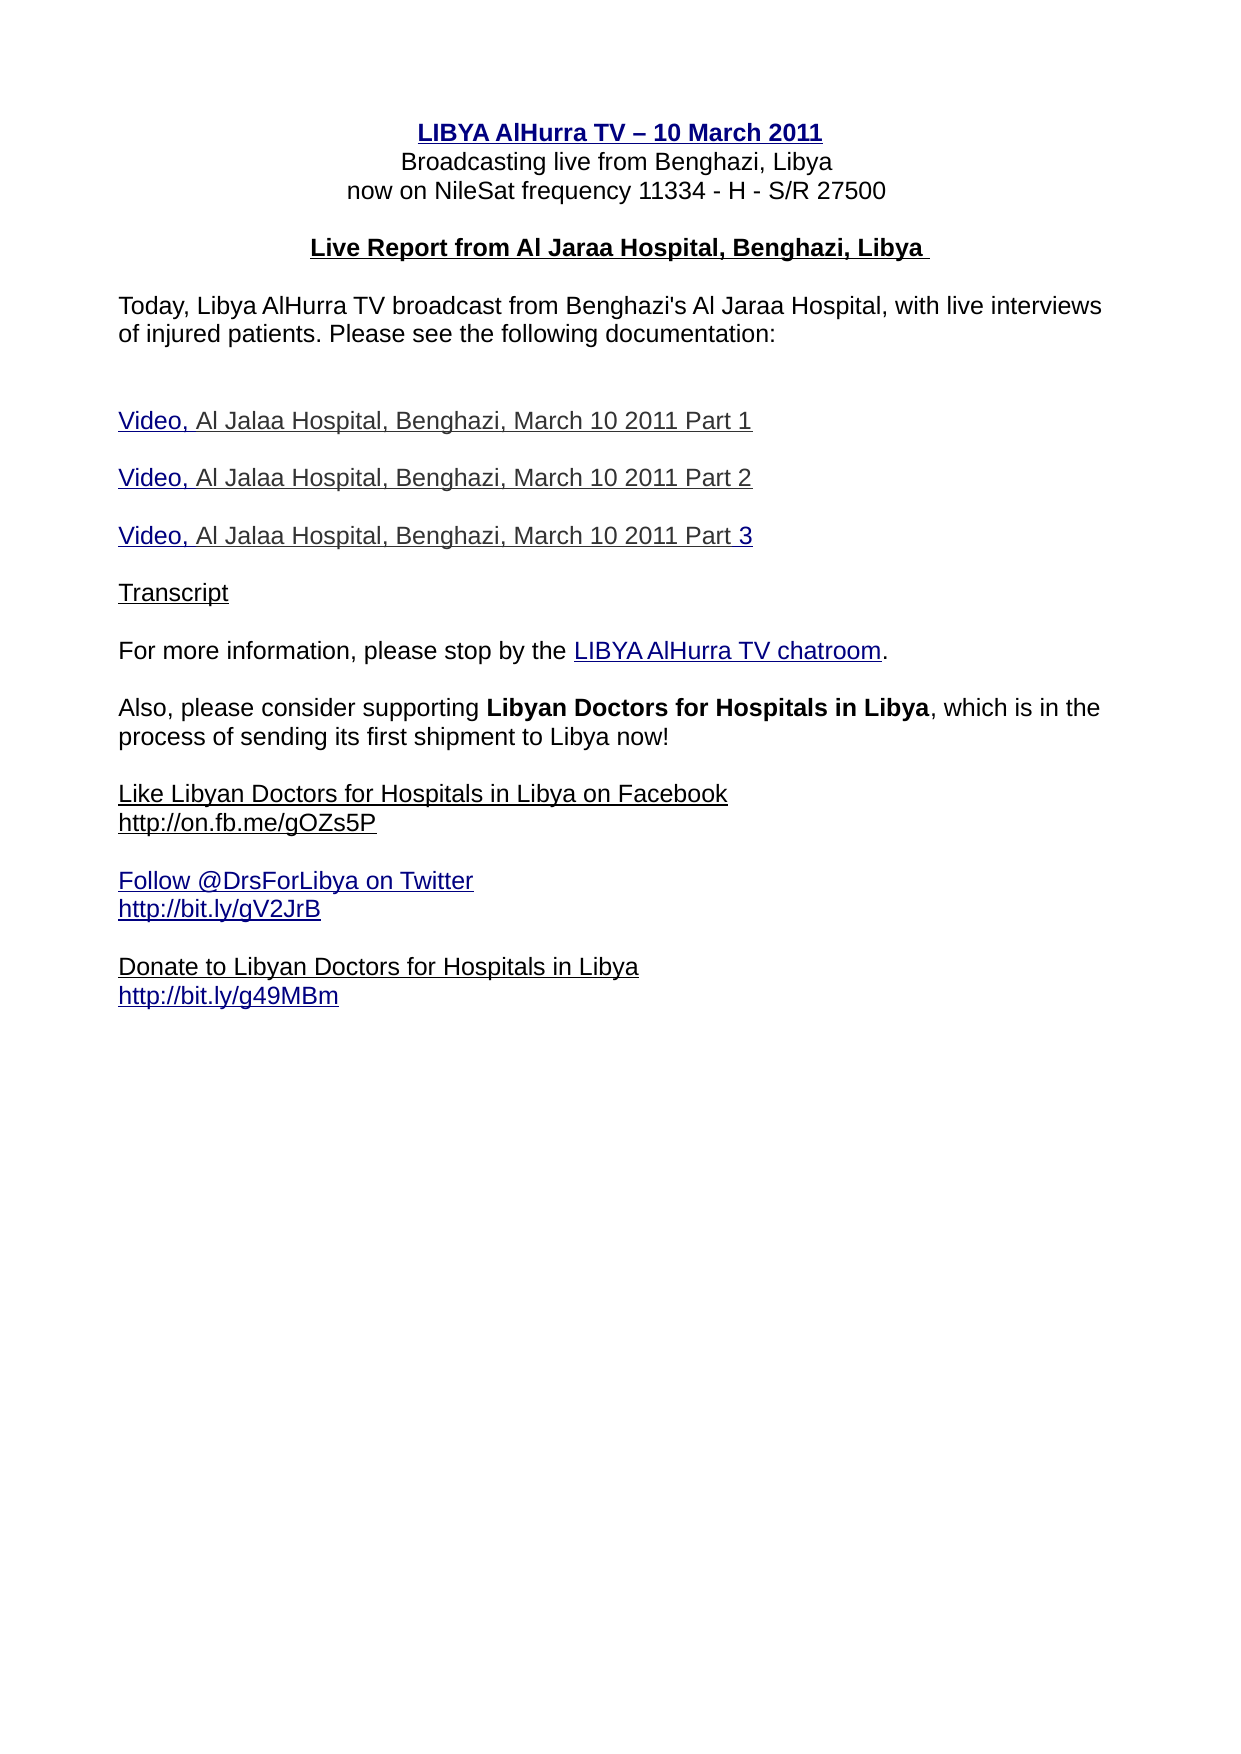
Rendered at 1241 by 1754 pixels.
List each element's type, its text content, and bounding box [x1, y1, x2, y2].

text LIBYA AlHurra TV – 10 March 2011 [118, 118, 1122, 147]
text Today, Libya AlHurra TV broadcast from Benghazi's Al Jaraa Hospital, with live interviews of injured patients. Please see the following documentation: [118, 291, 1122, 348]
text Follow @DrsForLibya on Twitter [118, 866, 1122, 894]
text http://bit.ly/gV2JrB [118, 894, 1122, 923]
text Donate to Libyan Doctors for Hospitals in Libya [118, 952, 1122, 981]
text For more information, please stop by the LIBYA AlHurra TV chatroom. [118, 636, 1122, 664]
text Video, Al Jalaa Hospital, Benghazi, March 10 2011 Part 1 [118, 406, 1122, 434]
text Video, Al Jalaa Hospital, Benghazi, March 10 2011 Part 2 [118, 463, 1122, 492]
text Broadcasting live from Benghazi, Libya [118, 147, 1122, 176]
text Video, Al Jalaa Hospital, Benghazi, March 10 2011 Part 3 [118, 521, 1122, 549]
text now on NileSat frequency 11334 - H - S/R 27500 [118, 176, 1122, 204]
text Transcript [118, 578, 1122, 607]
text http://on.fb.me/gOZs5P [118, 808, 1122, 837]
text Live Report from Al Jaraa Hospital, Benghazi, Libya [118, 233, 1122, 262]
text Like Libyan Doctors for Hospitals in Libya on Facebook [118, 779, 1122, 808]
text http://bit.ly/g49MBm [118, 981, 1122, 1009]
text Also, please consider supporting Libyan Doctors for Hospitals in Libya, which is in the process of sending its first shipment to Libya now! [118, 693, 1122, 751]
